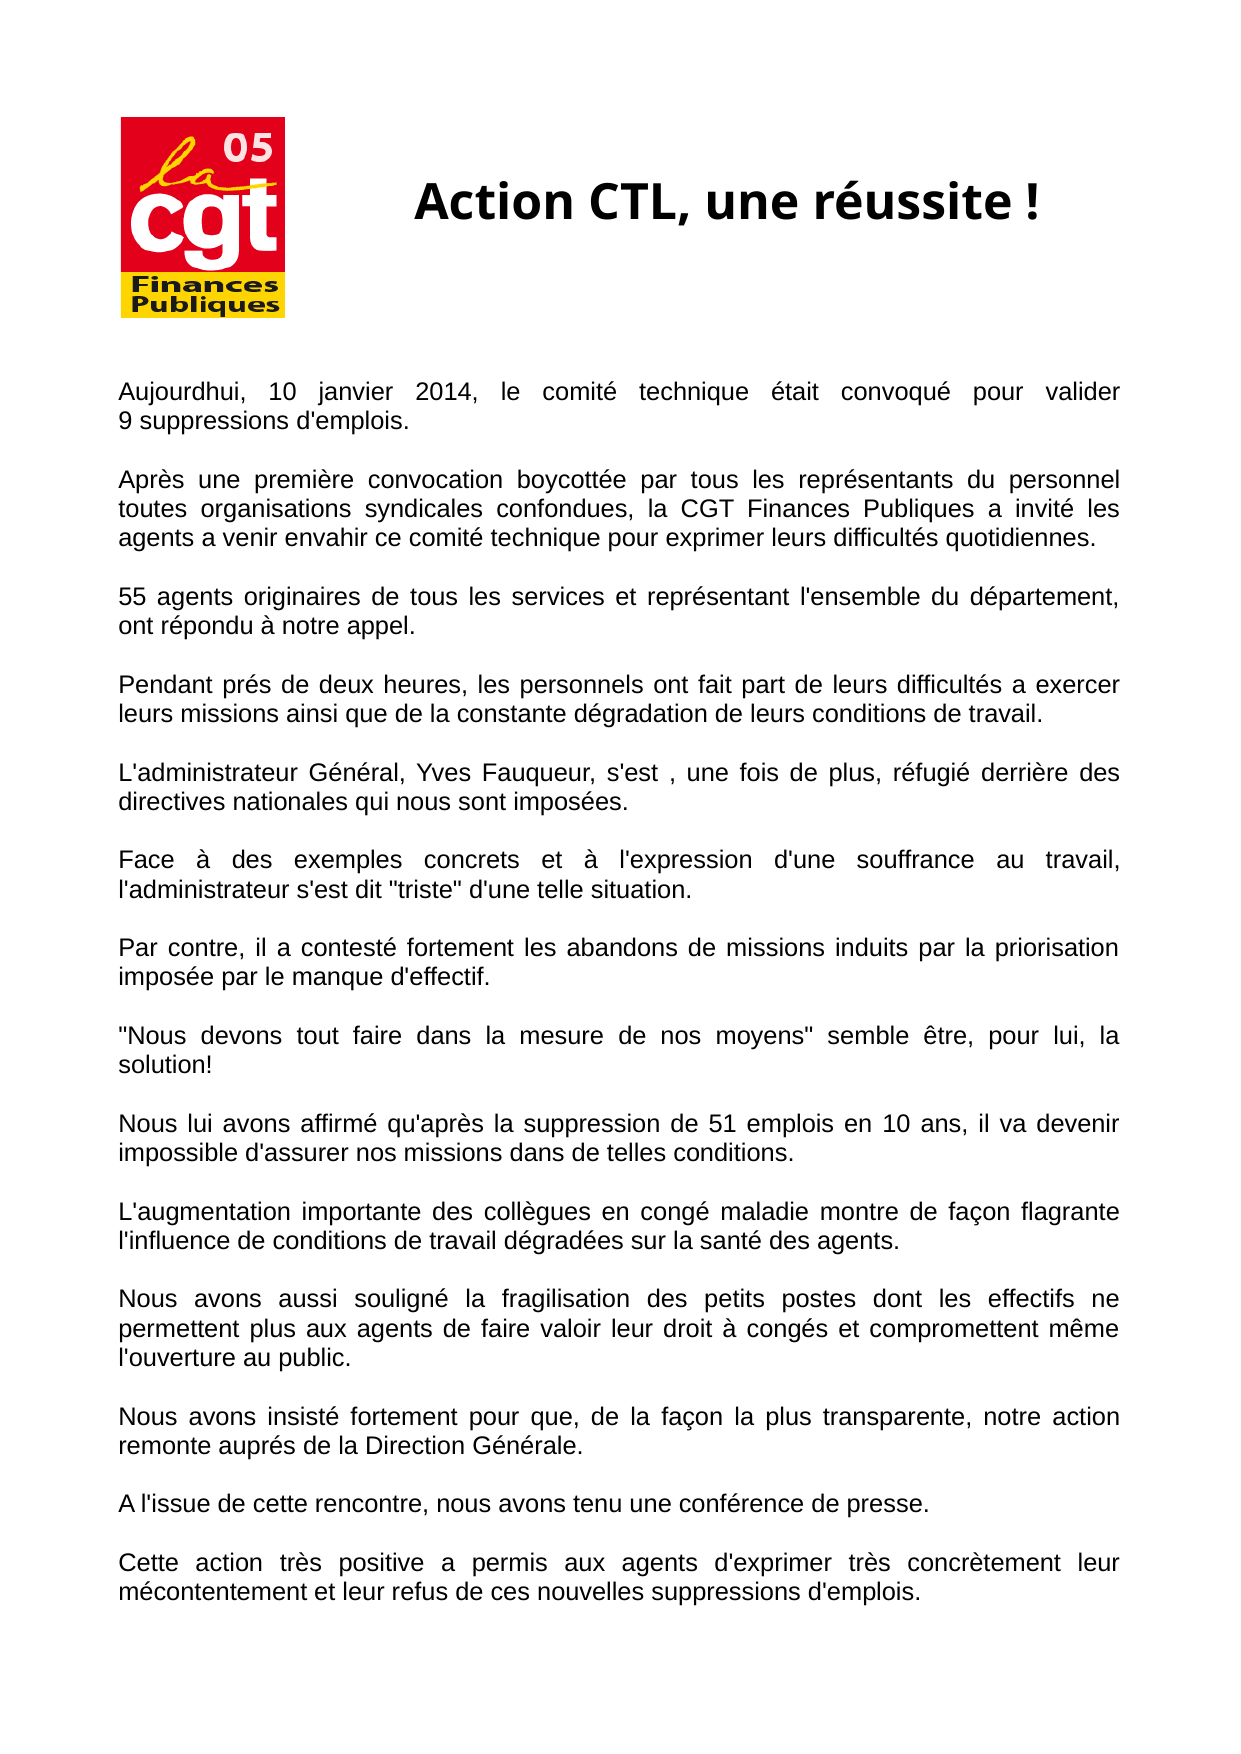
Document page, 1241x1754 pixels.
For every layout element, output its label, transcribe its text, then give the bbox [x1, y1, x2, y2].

text Cette action très positive a permis aux agents d'exprimer très concrètement leur mécontentement et leur refus de ces nouvelles suppressions d'emplois. [118, 1547, 1122, 1606]
text Par contre, il a contesté fortement les abandons de missions induits par la priorisation imposée par le manque d'effectif. [118, 933, 1122, 991]
text Après une première convocation boycottée par tous les représentants du personnel toutes organisations syndicales confondues, la CGT Finances Publiques a invité les agents a venir envahir ce comité technique pour exprimer leurs difficultés quotidiennes. [118, 464, 1122, 552]
text Action CTL, une réussite ! [322, 166, 1132, 234]
text L'augmentation importante des collègues en congé maladie montre de façon flagrante l'influence de conditions de travail dégradées sur la santé des agents. [118, 1196, 1122, 1255]
text 55 agents originaires de tous les services et représentant l'ensemble du département, ont répondu à notre appel. [118, 581, 1122, 640]
text Nous avons aussi souligné la fragilisation des petits postes dont les effectifs ne permettent plus aux agents de faire valoir leur droit à congés et compromettent même l'ouverture au public. [118, 1284, 1122, 1372]
text Aujourdhui, 10 janvier 2014, le comité technique était convoqué pour valider 9 suppressions d'emplois. [118, 377, 1122, 435]
text L'administrateur Général, Yves Fauqueur, s'est , une fois de plus, réfugié derrière des directives nationales qui nous sont imposées. [118, 757, 1122, 816]
text Face à des exemples concrets et à l'expression d'une souffrance au travail, l'administrateur s'est dit "triste" d'une telle situation. [118, 845, 1122, 903]
text Nous lui avons affirmé qu'après la suppression de 51 emplois en 10 ans, il va devenir impossible d'assurer nos missions dans de telles conditions. [118, 1108, 1122, 1167]
text "Nous devons tout faire dans la mesure de nos moyens" semble être, pour lui, la solution! [118, 1021, 1122, 1079]
text Pendant prés de deux heures, les personnels ont fait part de leurs difficultés a exercer leurs missions ainsi que de la constante dégradation de leurs conditions de travail. [118, 669, 1122, 728]
picture [120, 117, 285, 318]
text A l'issue de cette rencontre, nous avons tenu une conférence de presse. [118, 1489, 1122, 1518]
text Nous avons insisté fortement pour que, de la façon la plus transparente, notre action remonte auprés de la Direction Générale. [118, 1401, 1122, 1459]
